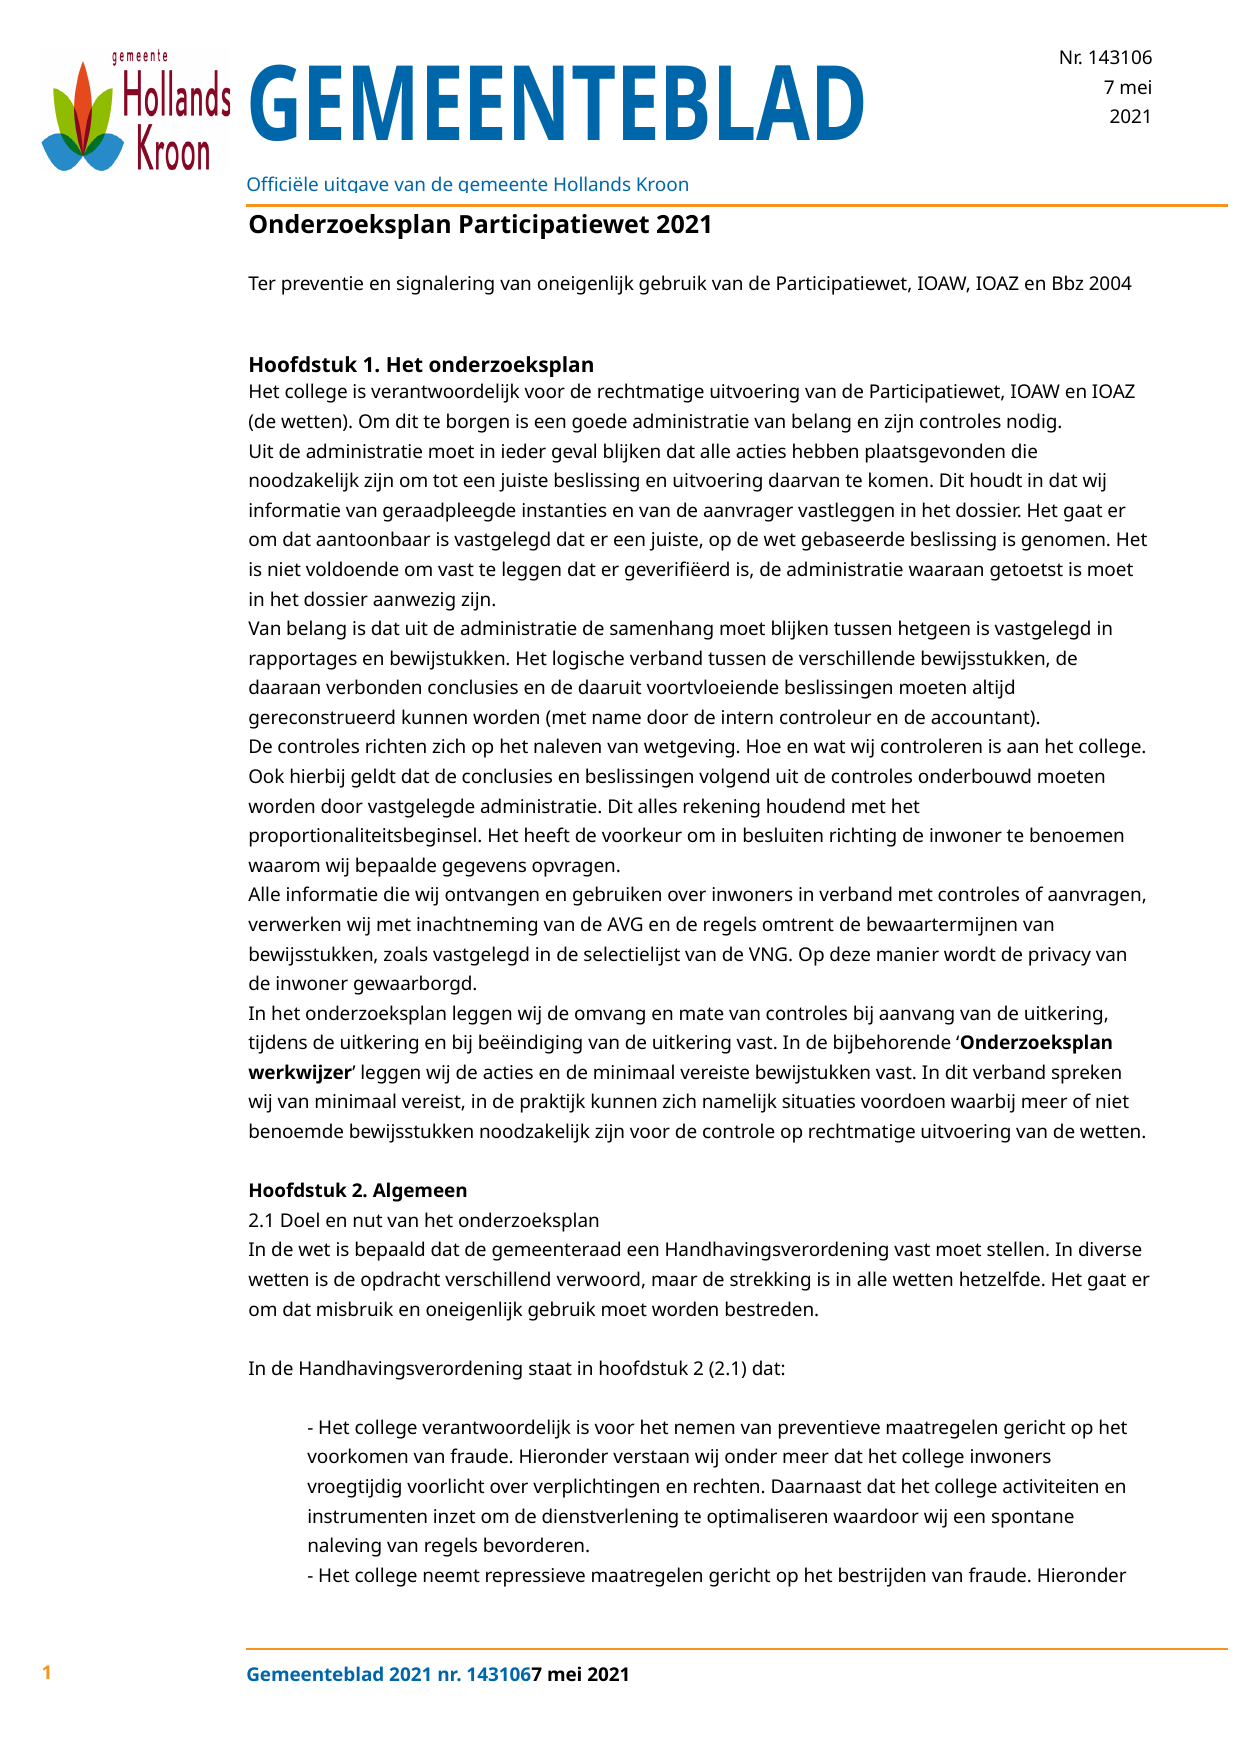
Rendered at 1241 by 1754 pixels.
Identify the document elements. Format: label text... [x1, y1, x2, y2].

text Hoofdstuk 2. Algemeen [248, 1177, 1152, 1203]
picture [41, 47, 231, 172]
text Uit de administratie moet in ieder geval blijken dat alle acties hebben plaatsgevonden die noodzakelijk zijn om tot een juiste beslissing en uitvoering daarvan te komen. Dit houdt in dat wij informatie van geraadpleegde instanties en van de aanvrager vastleggen in het dossier. Het gaat er om dat aantoonbaar is vastgelegd dat er een juiste, op de wet gebaseerde beslissing is genomen. Het is niet voldoende om vast te leggen dat er geverifiëerd is, de administratie waaraan getoetst is moet in het dossier aanwezig zijn. [248, 438, 1152, 612]
text Het college is verantwoordelijk voor de rechtmatige uitvoering van de Participatiewet, IOAW en IOAZ (de wetten). Om dit te borgen is een goede administratie van belang en zijn controles nodig. [248, 379, 1152, 434]
list - Het college neemt repressieve maatregelen gericht op het bestrijden van fraude. Hieronder [248, 1562, 1152, 1588]
text In de wet is bepaald dat de gemeenteraad een Handhavingsverordening vast moet stellen. In diverse wetten is de opdracht verschillend verwoord, maar de strekking is in alle wetten hetzelfde. Het gaat er om dat misbruik en oneigenlijk gebruik moet worden bestreden. [248, 1237, 1152, 1322]
text 2.1 Doel en nut van het onderzoeksplan [248, 1207, 1152, 1233]
text De controles richten zich op het naleven van wetgeving. Hoe en wat wij controleren is aan het college. Ook hierbij geldt dat de conclusies en beslissingen volgend uit de controles onderbouwd moeten worden door vastgelegde administratie. Dit alles rekening houdend met het proportionaliteitsbeginsel. Het heeft de voorkeur om in besluiten richting de inwoner te benoemen waarom wij bepaalde gegevens opvragen. [248, 734, 1152, 878]
text In de Handhavingsverordening staat in hoofdstuk 2 (2.1) dat: [248, 1355, 1152, 1381]
text Alle informatie die wij ontvangen en gebruiken over inwoners in verband met controles of aanvragen, verwerken wij met inachtneming van de AVG en de regels omtrent de bewaartermijnen van bewijsstukken, zoals vastgelegd in de selectielijst van de VNG. Op deze manier wordt de privacy van de inwoner gewaarborgd. [248, 882, 1152, 996]
list - Het college verantwoordelijk is voor het nemen van preventieve maatregelen gericht op het voorkomen van fraude. Hieronder verstaan wij onder meer dat het college inwoners vroegtijdig voorlicht over verplichtingen en rechten. Daarnaast dat het college activiteiten en instrumenten inzet om de dienstverlening te optimaliseren waardoor wij een spontane naleving van regels bevorderen. [248, 1414, 1152, 1558]
text In het onderzoeksplan leggen wij de omvang en mate van controles bij aanvang van de uitkering, tijdens de uitkering en bij beëindiging van de uitkering vast. In de bijbehorende ‘Onderzoeksplan werkwijzer’ leggen wij de acties en de minimaal vereiste bewijstukken vast. In dit verband spreken wij van minimaal vereist, in de praktijk kunnen zich namelijk situaties voordoen waarbij meer of niet benoemde bewijsstukken noodzakelijk zijn voor de controle op rechtmatige uitvoering van de wetten. [248, 1000, 1152, 1144]
text Hoofdstuk 1. Het onderzoeksplan [248, 350, 1152, 379]
text Onderzoeksplan Participatiewet 2021 [248, 207, 1152, 241]
text Ter preventie en signalering van oneigenlijk gebruik van de Participatiewet, IOAW, IOAZ en Bbz 2004 [248, 270, 1152, 296]
text Van belang is dat uit de administratie de samenhang moet blijken tussen hetgeen is vastgelegd in rapportages en bewijstukken. Het logische verband tussen de verschillende bewijsstukken, de daaraan verbonden conclusies en de daaruit voortvloeiende beslissingen moeten altijd gereconstrueerd kunnen worden (met name door de intern controleur en de accountant). [248, 615, 1152, 730]
